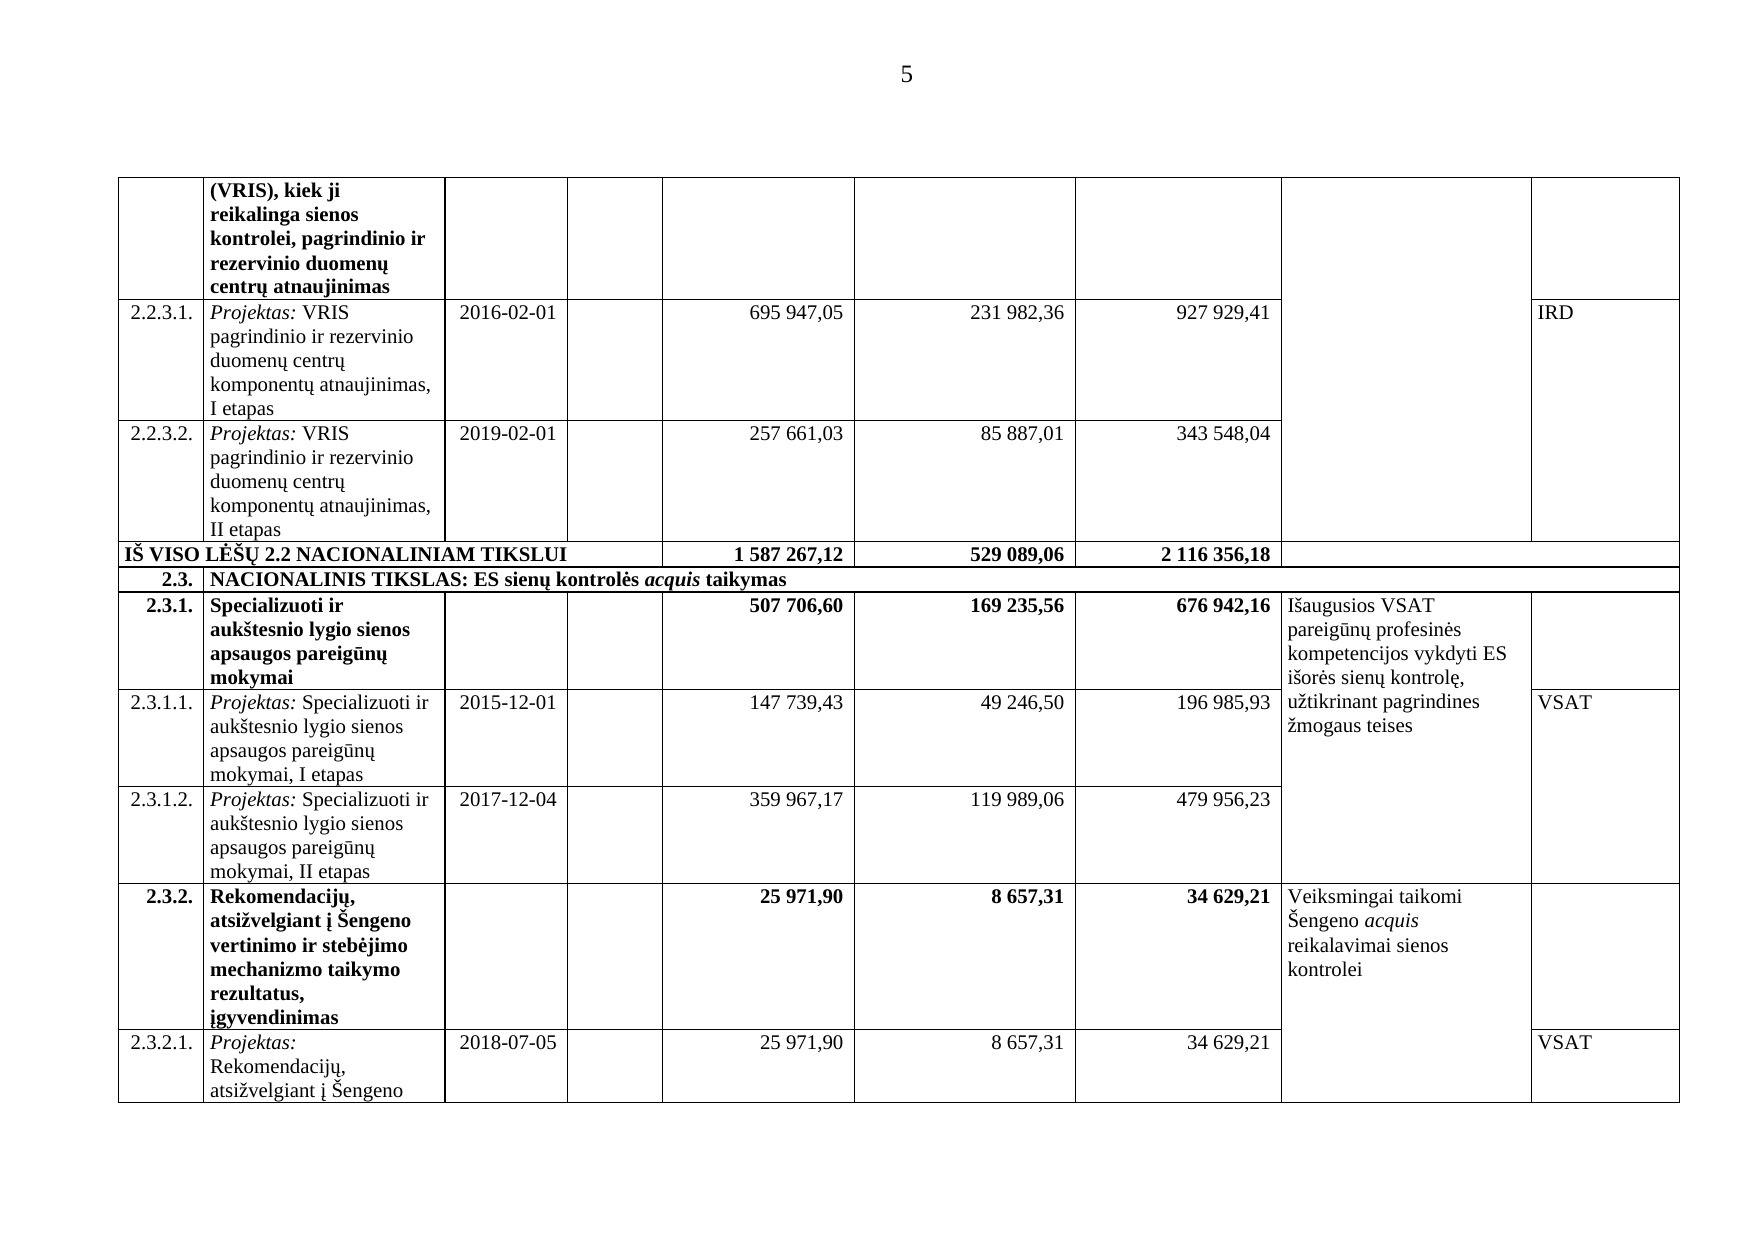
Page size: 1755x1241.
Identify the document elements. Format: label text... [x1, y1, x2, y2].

table_cell [446, 593, 567, 689]
table_cell 2.2.3.2. [119, 421, 203, 541]
table_cell 34 629,21 [1076, 1030, 1281, 1102]
table_cell [663, 178, 854, 298]
table_cell 147 739,43 [663, 690, 854, 786]
table_cell [119, 178, 203, 298]
table_cell 169 235,56 [855, 593, 1075, 689]
table_cell 2.3.1.1. [119, 690, 203, 786]
table_cell 196 985,93 [1076, 690, 1281, 786]
table_cell 2.3.1. [119, 593, 203, 689]
table_cell 2.3.2. [119, 884, 203, 1029]
table_cell [1076, 178, 1281, 298]
table_cell (VRIS), kiek ji reikalinga sienos kontrolei, pagrindinio ir rezervinio duomenų centrų atnaujinimas [204, 178, 444, 298]
table_cell [855, 178, 1075, 298]
table_cell 927 929,41 [1076, 300, 1281, 420]
table_cell 695 947,05 [663, 300, 854, 420]
table_cell 2.3. [119, 568, 203, 591]
table_cell 507 706,60 [663, 593, 854, 689]
table_cell [568, 421, 662, 541]
table_cell IŠ VISO LĖŠŲ 2.2 NACIONALINIAM TIKSLUI [119, 542, 662, 566]
table_cell 359 967,17 [663, 787, 854, 883]
table_cell [1532, 593, 1679, 689]
table_cell [1532, 884, 1679, 1029]
table_cell [568, 690, 662, 786]
table_cell 2017-12-04 [446, 787, 567, 883]
table_cell [446, 884, 567, 1029]
table_cell Išaugusios VSAT pareigūnų profesinės kompetencijos vykdyti ES išorės sienų kontrolę, užtikrinant pagrindines žmogaus teises [1282, 593, 1531, 883]
table_cell 479 956,23 [1076, 787, 1281, 883]
table_cell 257 661,03 [663, 421, 854, 541]
table_cell 529 089,06 [855, 542, 1075, 566]
table_cell 2019-02-01 [446, 421, 567, 541]
table_cell [568, 300, 662, 420]
table_cell 2 116 356,18 [1076, 542, 1281, 566]
table_cell 2.3.2.1. [119, 1030, 203, 1102]
table_cell 2.2.3.1. [119, 300, 203, 420]
table_cell [1282, 542, 1679, 566]
table_cell VSAT [1532, 690, 1679, 883]
table_cell Projektas: Rekomendacijų, atsižvelgiant į Šengeno [204, 1030, 444, 1102]
table_cell Rekomendacijų, atsižvelgiant į Šengeno vertinimo ir stebėjimo mechanizmo taikymo rezultatus, įgyvendinimas [204, 884, 444, 1029]
table_cell [568, 787, 662, 883]
table_cell Projektas: Specializuoti ir aukštesnio lygio sienos apsaugos pareigūnų mokymai, II etapas [204, 787, 444, 883]
table_cell 8 657,31 [855, 884, 1075, 1029]
table_cell 343 548,04 [1076, 421, 1281, 541]
table_cell 1 587 267,12 [663, 542, 854, 566]
table_cell 25 971,90 [663, 884, 854, 1029]
table_cell 2016-02-01 [446, 300, 567, 420]
table_cell 231 982,36 [855, 300, 1075, 420]
table_cell 2.3.1.2. [119, 787, 203, 883]
table_cell [568, 884, 662, 1029]
table_cell IRD [1532, 300, 1679, 541]
table_cell 49 246,50 [855, 690, 1075, 786]
table_cell 2018-07-05 [446, 1030, 567, 1102]
table_cell [568, 1030, 662, 1102]
table_cell 34 629,21 [1076, 884, 1281, 1029]
table_cell 8 657,31 [855, 1030, 1075, 1102]
table_cell Veiksmingai taikomi Šengeno acquis reikalavimai sienos kontrolei [1282, 884, 1531, 1102]
table_cell 2015-12-01 [446, 690, 567, 786]
table_cell Projektas: VRIS pagrindinio ir rezervinio duomenų centrų komponentų atnaujinimas, II etapas [204, 421, 444, 541]
table_cell NACIONALINIS TIKSLAS: ES sienų kontrolės acquis taikymas [204, 568, 1679, 591]
table_cell Projektas: VRIS pagrindinio ir rezervinio duomenų centrų komponentų atnaujinimas, I etapas [204, 300, 444, 420]
table_cell 85 887,01 [855, 421, 1075, 541]
table_cell 119 989,06 [855, 787, 1075, 883]
table_cell [568, 593, 662, 689]
table_cell [568, 178, 662, 298]
table_cell Projektas: Specializuoti ir aukštesnio lygio sienos apsaugos pareigūnų mokymai, I etapas [204, 690, 444, 786]
table_cell [1282, 178, 1531, 541]
table_cell Specializuoti ir aukštesnio lygio sienos apsaugos pareigūnų mokymai [204, 593, 444, 689]
table_cell 676 942,16 [1076, 593, 1281, 689]
table_cell VSAT [1532, 1030, 1679, 1102]
table_cell [446, 178, 567, 298]
table_cell [1532, 178, 1679, 298]
table_cell 25 971,90 [663, 1030, 854, 1102]
